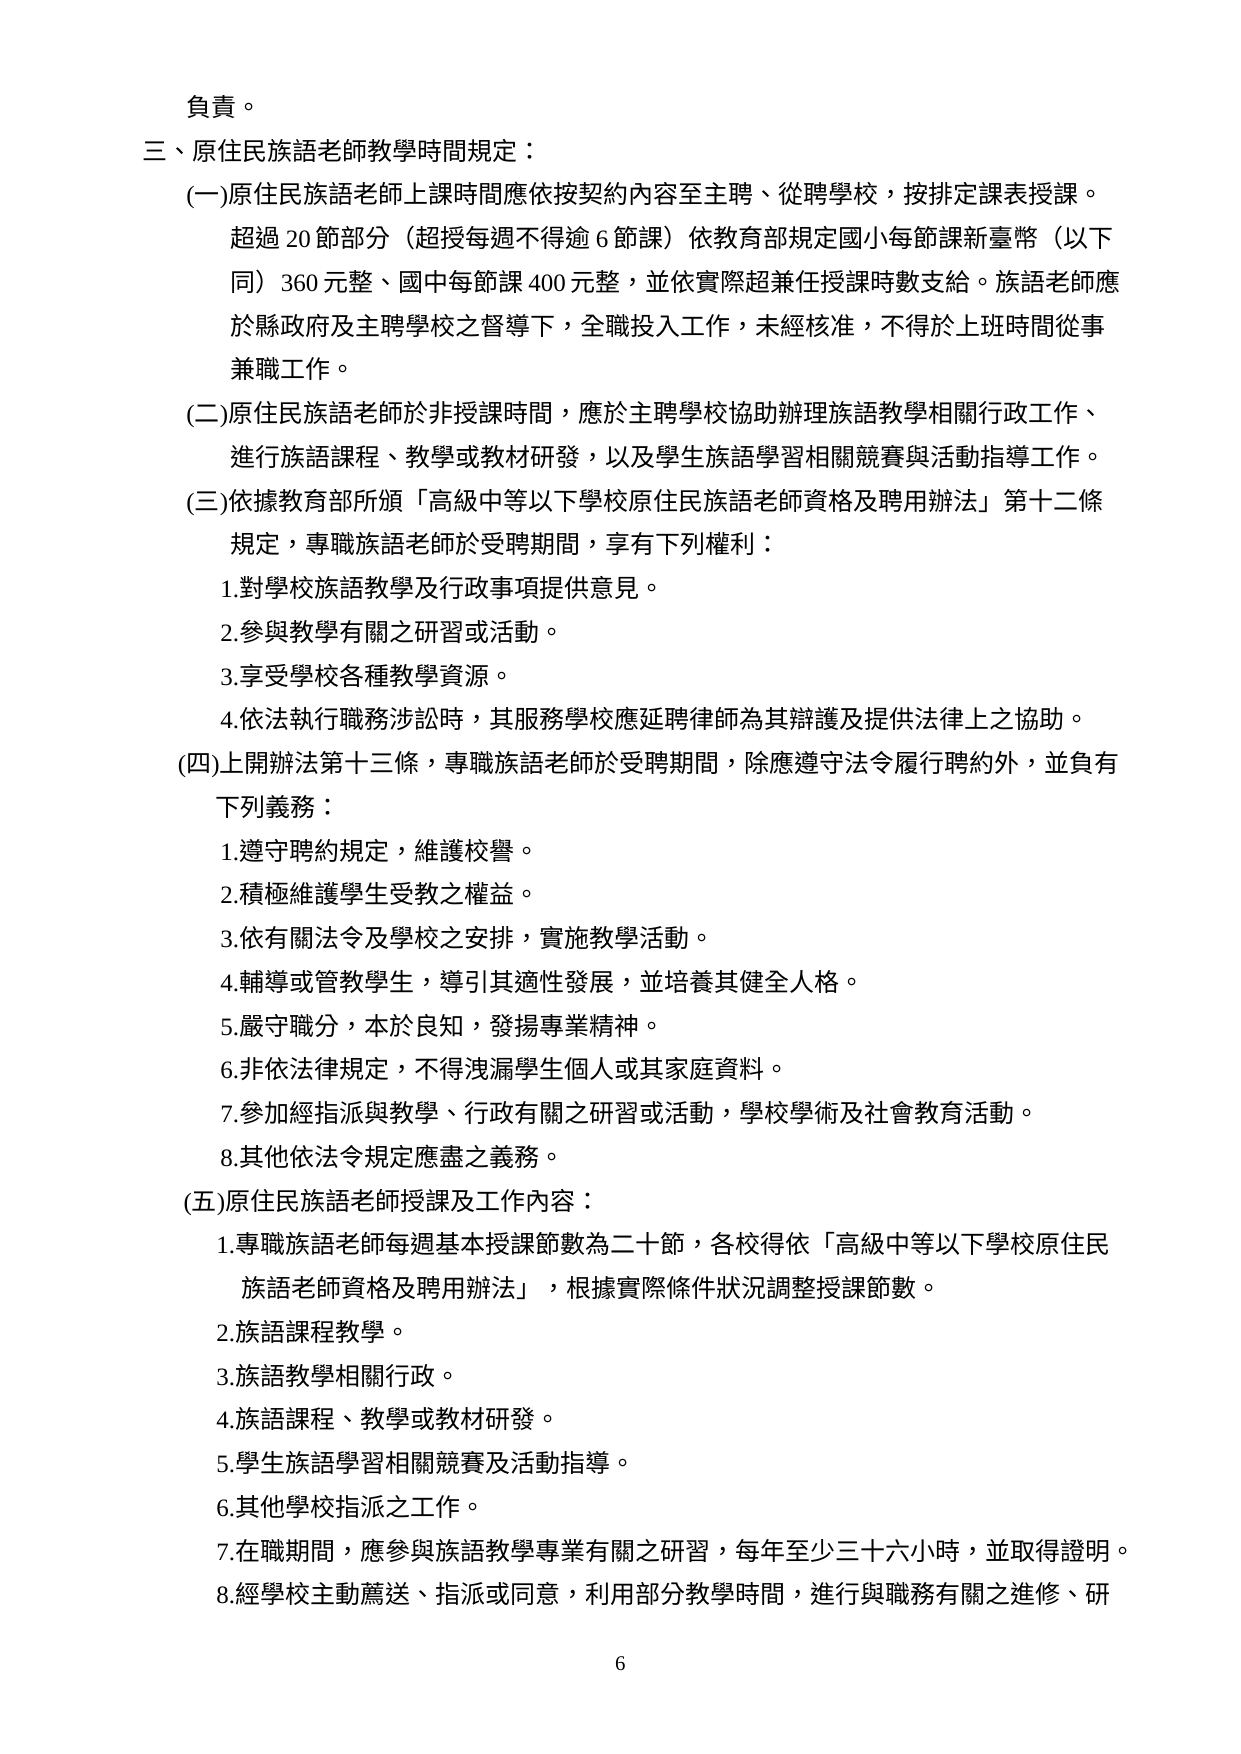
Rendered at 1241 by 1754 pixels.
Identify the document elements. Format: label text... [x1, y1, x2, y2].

text 7.參加經指派與教學、行政有關之研習或活動，學校學術及社會教育活動。 [137, 1088, 1128, 1131]
text 5.嚴守職分，本於良知，發揚專業精神。 [137, 1000, 1128, 1044]
text (二)原住民族語老師於非授課時間，應於主聘學校協助辦理族語教學相關行政工作、進行族語課程、教學或教材研發，以及學生族語學習相關競賽與活動指導工作。 [186, 388, 1128, 475]
text (四)上開辦法第十三條，專職族語老師於受聘期間，除應遵守法令履行聘約外，並負有下列義務： [171, 738, 1128, 825]
text 1.遵守聘約規定，維護校譽。 [137, 825, 1128, 869]
text 三、原住民族語老師教學時間規定： [142, 125, 1128, 169]
text 3.享受學校各種教學資源。 [137, 650, 1128, 694]
text 4.依法執行職務涉訟時，其服務學校應延聘律師為其辯護及提供法律上之協助。 [137, 694, 1128, 738]
text 2.積極維護學生受教之權益。 [137, 869, 1128, 913]
text 1.專職族語老師每週基本授課節數為二十節，各校得依「高級中等以下學校原住民族語老師資格及聘用辦法」，根據實際條件狀況調整授課節數。 [216, 1219, 1128, 1306]
text 5.學生族語學習相關競賽及活動指導。 [216, 1438, 1128, 1481]
text 負責。 [142, 81, 1128, 125]
text 2.族語課程教學。 [216, 1306, 1128, 1350]
text 1.對學校族語教學及行政事項提供意見。 [137, 563, 1128, 606]
text 3.依有關法令及學校之安排，實施教學活動。 [137, 913, 1128, 956]
text 2.參與教學有關之研習或活動。 [137, 606, 1128, 650]
text (三)依據教育部所頒「高級中等以下學校原住民族語老師資格及聘用辦法」第十二條規定，專職族語老師於受聘期間，享有下列權利： [186, 475, 1128, 563]
text 6.非依法律規定，不得洩漏學生個人或其家庭資料。 [137, 1044, 1128, 1088]
text 7.在職期間，應參與族語教學專業有關之研習，每年至少三十六小時，並取得證明。 [216, 1525, 1128, 1569]
text (五)原住民族語老師授課及工作內容： [133, 1175, 1128, 1219]
text 4.輔導或管教學生，導引其適性發展，並培養其健全人格。 [137, 956, 1128, 1000]
text (一)原住民族語老師上課時間應依按契約內容至主聘、從聘學校，按排定課表授課。超過20節部分（超授每週不得逾6節課）依教育部規定國小每節課新臺幣（以下同）360元整、國中每節課400元整，並依實際超兼任授課時數支給。族語老師應於縣政府及主聘學校之督導下，全職投入工作，未經核准，不得於上班時間從事兼職工作。 [186, 169, 1128, 388]
text 3.族語教學相關行政。 [216, 1350, 1128, 1394]
text 8.經學校主動薦送、指派或同意，利用部分教學時間，進行與職務有關之進修、研 [216, 1569, 1128, 1613]
text 8.其他依法令規定應盡之義務。 [137, 1131, 1128, 1175]
text 6.其他學校指派之工作。 [216, 1481, 1128, 1525]
text 4.族語課程、教學或教材研發。 [216, 1394, 1128, 1438]
